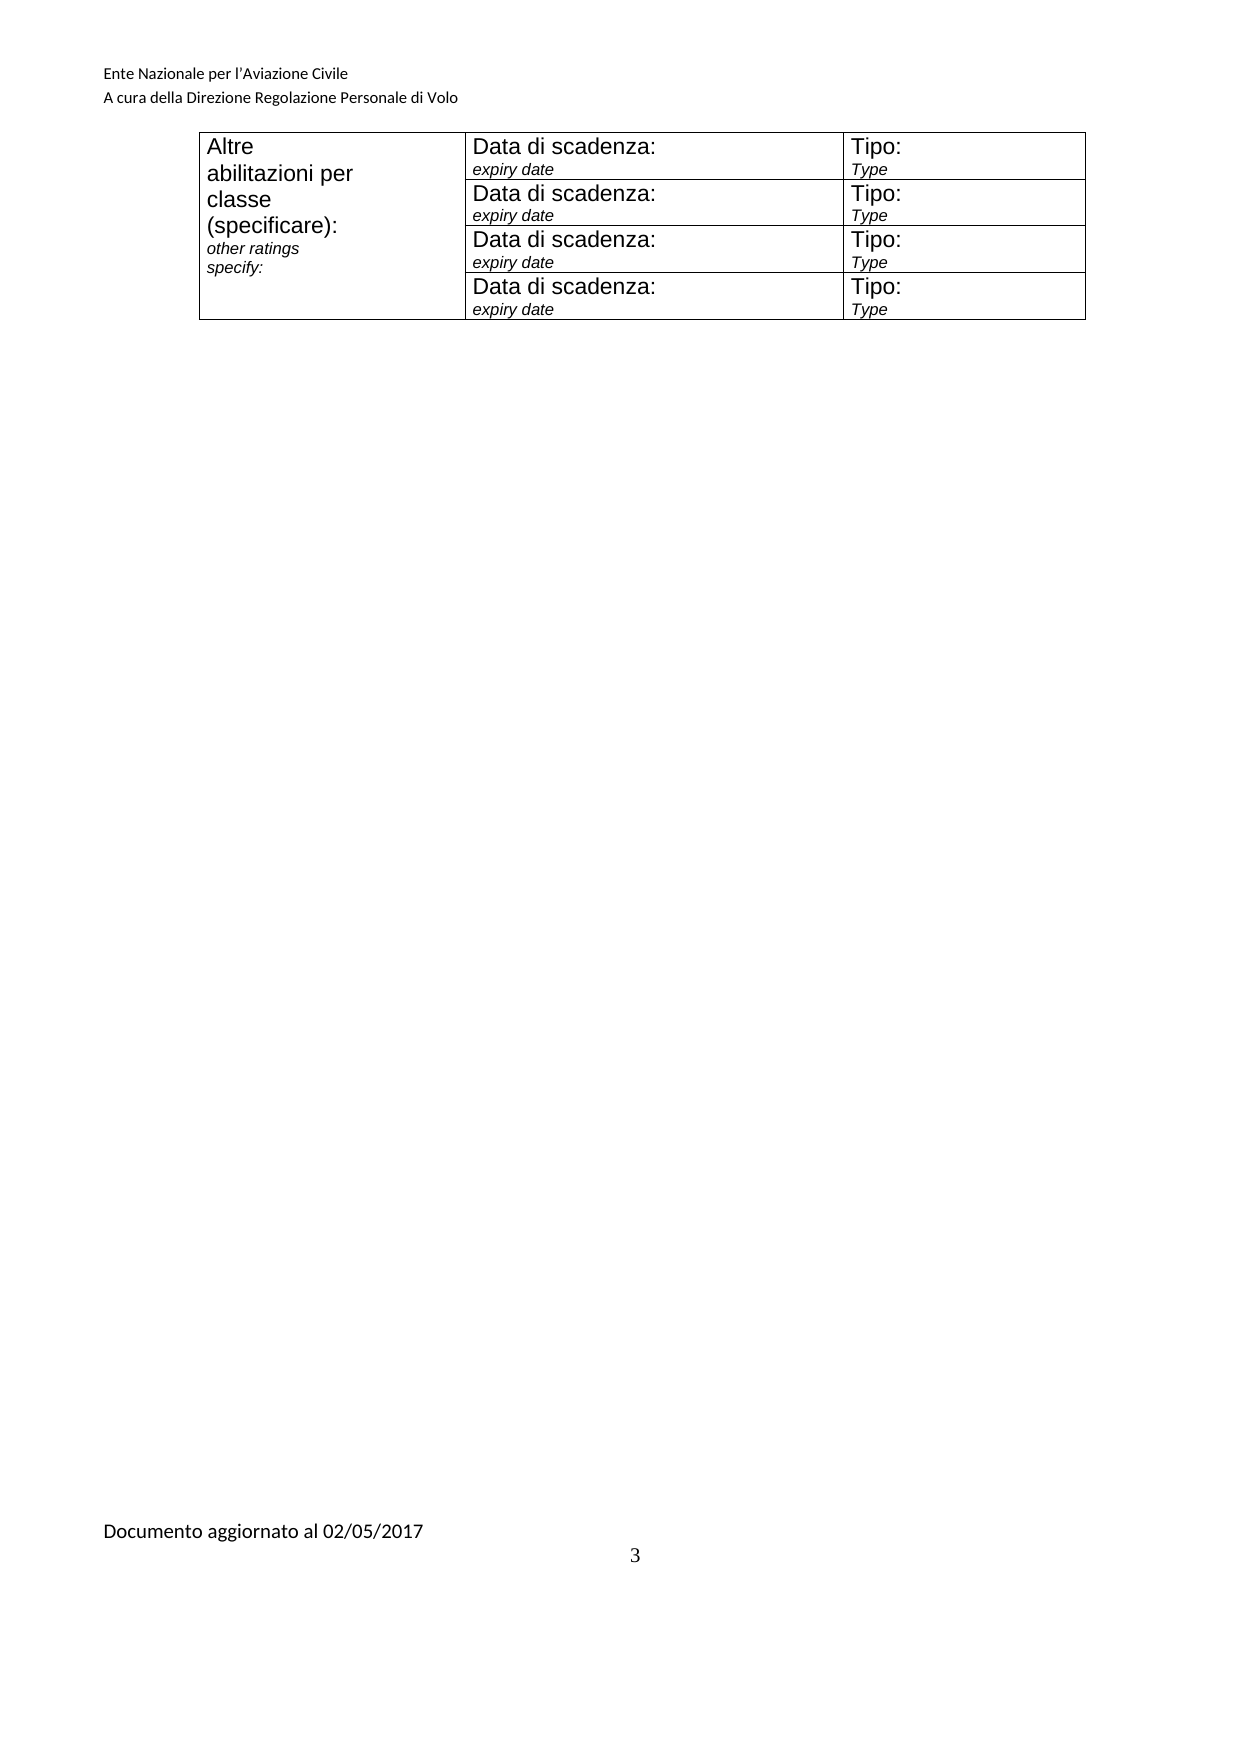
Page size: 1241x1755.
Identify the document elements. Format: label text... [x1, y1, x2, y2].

table_cell Tipo: Type [844, 133, 1085, 179]
table_cell Tipo: Type [844, 180, 1085, 225]
table_cell Data di scadenza: expiry date [466, 133, 843, 179]
table_cell Altre abilitazioni per classe (specificare): other ratings specify: [200, 133, 465, 318]
table_cell Tipo: Type [844, 226, 1085, 272]
table_cell Data di scadenza: expiry date [466, 226, 843, 272]
table_cell Data di scadenza: expiry date [466, 273, 843, 318]
table_cell Tipo: Type [844, 273, 1085, 318]
table_cell Data di scadenza: expiry date [466, 180, 843, 225]
